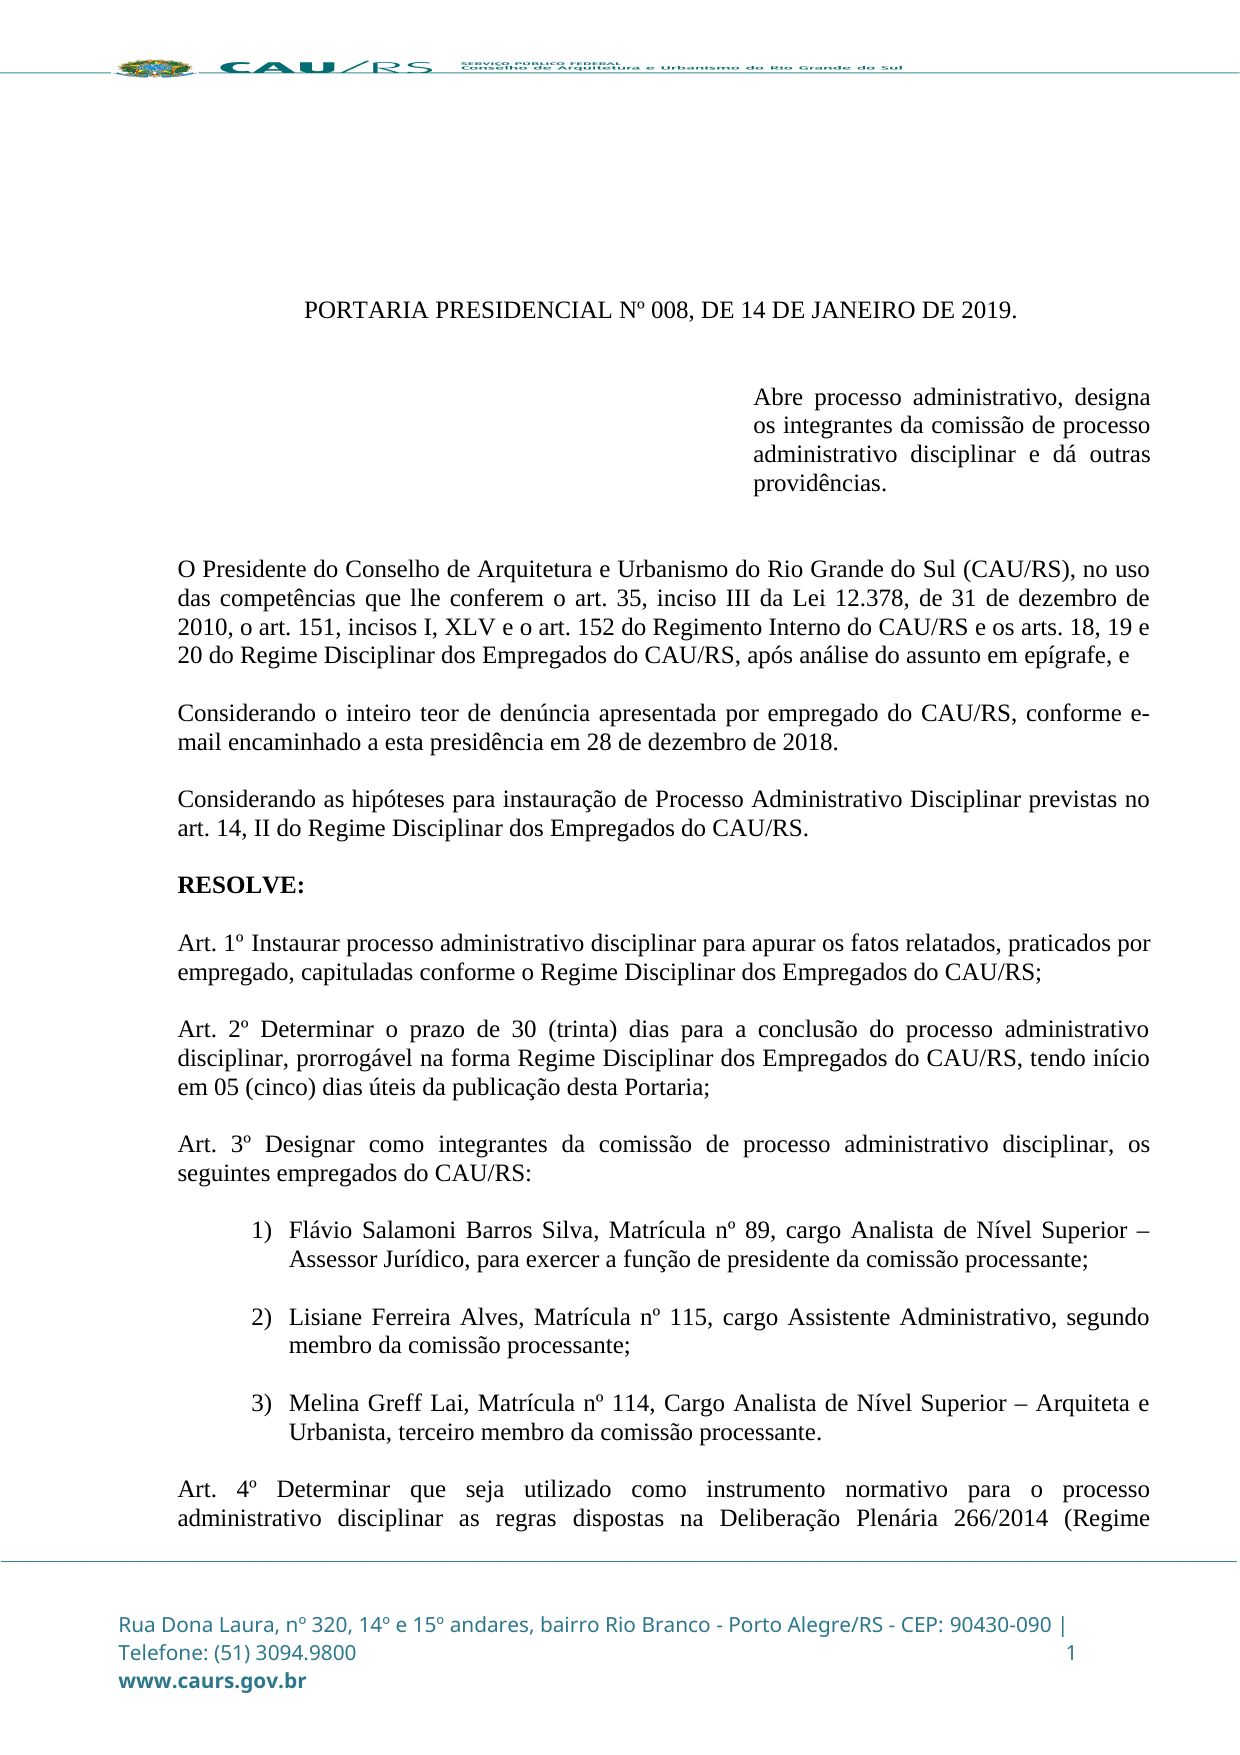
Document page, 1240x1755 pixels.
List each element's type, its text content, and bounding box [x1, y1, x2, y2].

text Art. 1º Instaurar processo administrativo disciplinar para apurar os fatos relatados, praticados por empregado, capituladas conforme o Regime Disciplinar dos Empregados do CAU/RS; [177, 928, 1151, 985]
text Abre processo administrativo, designa os integrantes da comissão de processo administrativo disciplinar e dá outras providências. [753, 382, 1151, 497]
text PORTARIA PRESIDENCIAL Nº 008, DE 14 DE JANEIRO DE 2019. [177, 295, 1151, 324]
text Considerando as hipóteses para instauração de Processo Administrativo Disciplinar previstas no art. 14, II do Regime Disciplinar dos Empregados do CAU/RS. [177, 784, 1151, 842]
text RESOLVE: [177, 870, 1151, 899]
text Considerando o inteiro teor de denúncia apresentada por empregado do CAU/RS, conforme e-mail encaminhado a esta presidência em 28 de dezembro de 2018. [177, 698, 1151, 755]
text Art. 3º Designar como integrantes da comissão de processo administrativo disciplinar, os seguintes empregados do CAU/RS: [177, 1129, 1151, 1187]
text O Presidente do Conselho de Arquitetura e Urbanismo do Rio Grande do Sul (CAU/RS), no uso das competências que lhe conferem o art. 35, inciso III da Lei 12.378, de 31 de dezembro de 2010, o art. 151, incisos I, XLV e o art. 152 do Regimento Interno do CAU/RS e os arts. 18, 19 e 20 do Regime Disciplinar dos Empregados do CAU/RS, após análise do assunto em epígrafe, e [177, 554, 1151, 669]
list Flávio Salamoni Barros Silva, Matrícula nº 89, cargo Analista de Nível Superior – Assessor Jurídico, para exercer a função de presidente da comissão processante; [251, 1215, 1151, 1273]
list Lisiane Ferreira Alves, Matrícula nº 115, cargo Assistente Administrativo, segundo membro da comissão processante; [251, 1302, 1151, 1359]
text Art. 2º Determinar o prazo de 30 (trinta) dias para a conclusão do processo administrativo disciplinar, prorrogável na forma Regime Disciplinar dos Empregados do CAU/RS, tendo início em 05 (cinco) dias úteis da publicação desta Portaria; [177, 1014, 1151, 1100]
list Melina Greff Lai, Matrícula nº 114, Cargo Analista de Nível Superior – Arquiteta e Urbanista, terceiro membro da comissão processante. [251, 1388, 1151, 1445]
text Art. 4º Determinar que seja utilizado como instrumento normativo para o processo administrativo disciplinar as regras dispostas na Deliberação Plenária 266/2014 (Regime [177, 1474, 1151, 1532]
